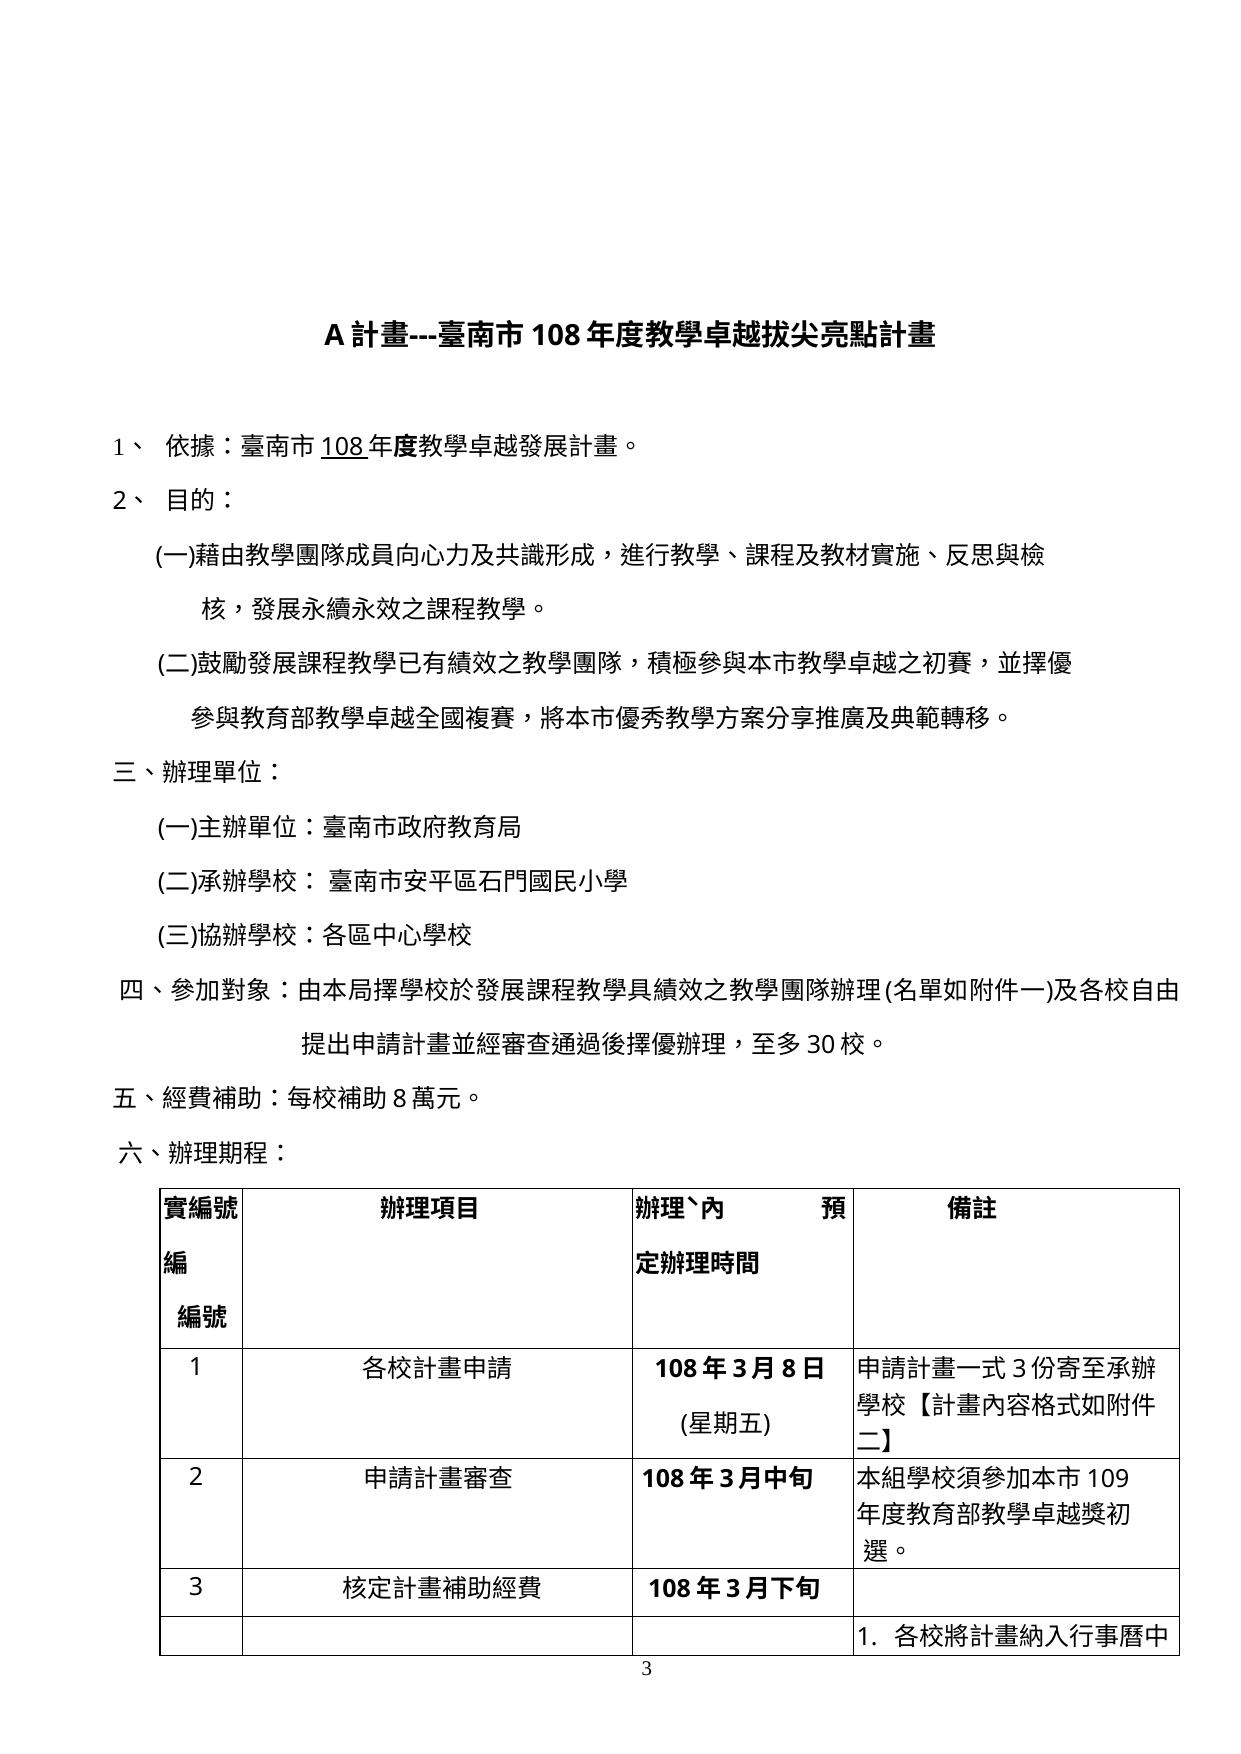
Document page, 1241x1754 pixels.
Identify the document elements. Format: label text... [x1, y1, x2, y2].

text 核，發展永續永效之課程教學。 [142, 589, 1181, 626]
table_cell 各校將計畫納入行事曆中確實執行。 各校可依據主題類別自行聘請學者專家或具教學卓越經驗講師到校指導。 [854, 1617, 1179, 1655]
text 六、辦理期程： [112, 1133, 1181, 1169]
list 目的： [112, 481, 1181, 517]
table_cell 108年3月8日 (星期五) [633, 1349, 853, 1458]
table_cell 各校計畫申請 [243, 1349, 632, 1458]
text 五、經費補助：每校補助8萬元。 [112, 1079, 1181, 1115]
text A計畫---臺南市108年度教學卓越拔尖亮點計畫 [112, 312, 1181, 354]
table_cell [633, 1617, 853, 1655]
table_header 辦理ˋ內 預定辦理時間 [633, 1189, 853, 1348]
table_header 辦理項目 [243, 1189, 632, 1348]
text 四、參加對象：由本局擇學校於發展課程教學具績效之教學團隊辦理(名單如附件一)及各校自由提出申請計畫並經審查通過後擇優辦理，至多30校。 [112, 970, 1181, 1061]
table_cell 本組學校須參加本市109 年度教育部教學卓越獎初 選。 [854, 1459, 1179, 1567]
text (一)主辦單位：臺南市政府教育局 [112, 807, 1169, 843]
text 三、辦理單位： [112, 753, 1169, 789]
table_header 實編號編 編號 [161, 1189, 242, 1348]
table_cell 108年3月下旬 [633, 1569, 853, 1616]
table_cell 2 [161, 1459, 242, 1567]
table_cell [854, 1569, 1179, 1616]
text (三)協辦學校：各區中心學校 [112, 916, 1169, 952]
table_cell 申請計畫審查 [243, 1459, 632, 1567]
text (二)鼓勵發展課程教學已有績效之教學團隊，積極參與本市教學卓越之初賽，並擇優 [112, 644, 1181, 680]
list 依據：臺南市108年度教學卓越發展計畫。 [112, 426, 1181, 463]
text (二)承辦學校： 臺南市安平區石門國民小學 [112, 861, 1169, 898]
table_cell 108年3月中旬 [633, 1459, 853, 1567]
text (一)藉由教學團隊成員向心力及共識形成，進行教學、課程及教材實施、反思與檢 [142, 535, 1181, 571]
table_cell 申請計畫一式 3份寄至承辦學校【計畫內容格式如附件二】 [854, 1349, 1179, 1458]
table_cell [243, 1617, 632, 1655]
text 參與教育部教學卓越全國複賽，將本市優秀教學方案分享推廣及典範轉移。 [112, 698, 1181, 734]
table_cell 核定計畫補助經費 [243, 1569, 632, 1616]
table_cell 1 [161, 1349, 242, 1458]
table_cell 3 [161, 1569, 242, 1616]
table_cell [161, 1617, 242, 1655]
table_header 備註 [854, 1189, 1179, 1348]
